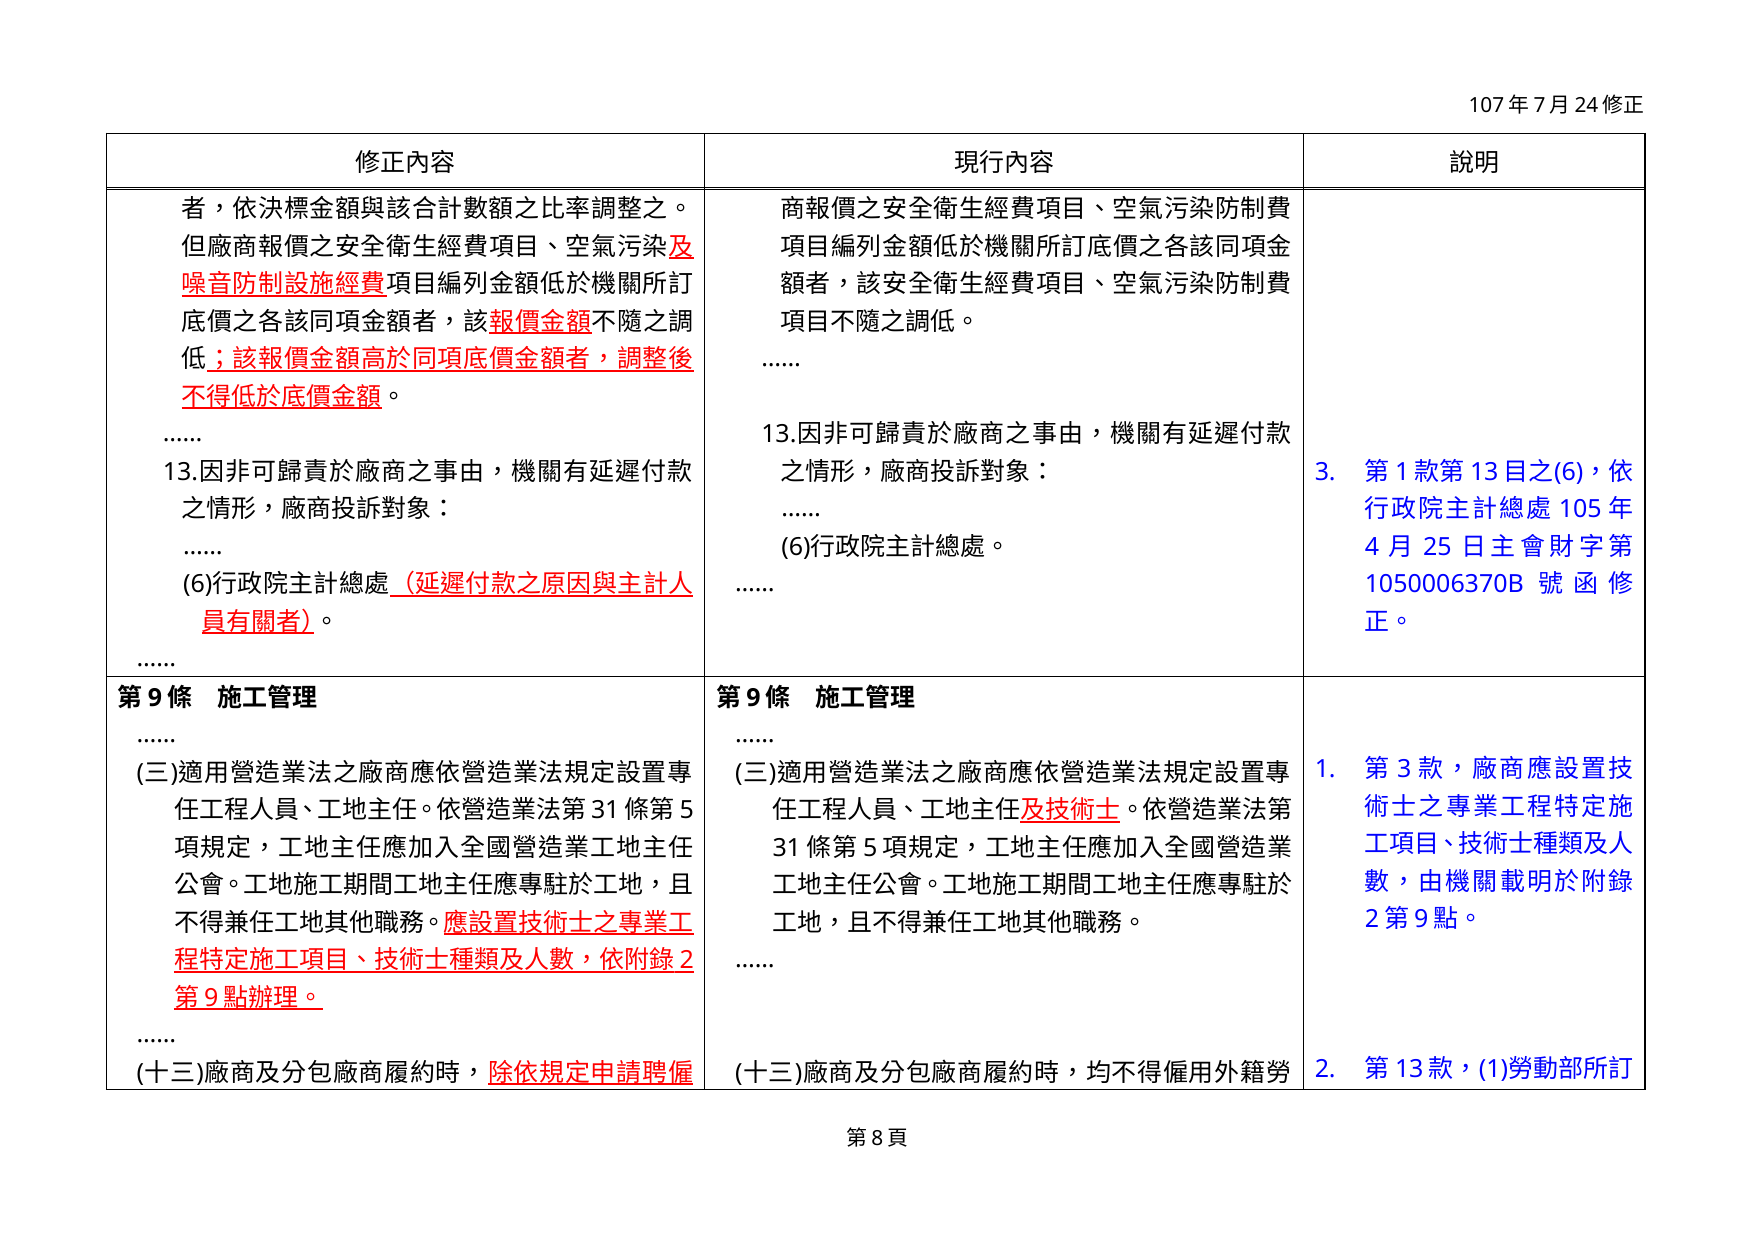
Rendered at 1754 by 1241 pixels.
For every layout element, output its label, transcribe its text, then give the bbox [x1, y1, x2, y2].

table_header 現行內容 [705, 134, 1303, 187]
table_cell 第1款第6目之(1)，鑑於機關招標時多選擇以總指數之變動作為物價調整依據，較難反應履約期間僅少數個別項目物價變動劇烈之情形，爰刪除原選項A及選項C。機關得於招標文件載明依個別項目指數變動調整工程款之材料，如未載明者，為預拌混凝土、鋼筋、鋼板、型鋼及瀝青混凝土。並酌修，未載明中分類物價指數調整項目者，依營造工程物價指數所列中分類項目辦理物調。 第1款第8目，酌修文字，並依勞動部103年12月30日修正之「加強公共工程職業安全衛生管理作業要點」第8點，及行政院環境保護署107年5月17日訂定之「加強公共工程空氣污染及噪音防制管理要點」第7點，修正末段文字。 第1款第13目之(6)，依行政院主計總處105年4月25日主會財字第1050006370B號函修正。 [1304, 190, 1644, 676]
table_cell 商報價之安全衛生經費項目、空氣污染防制費項目編列金額低於機關所訂底價之各該同項金額者，該安全衛生經費項目、空氣污染防制費項目不隨之調低。 …… 13.因非可歸責於廠商之事由，機關有延遲付款之情形，廠商投訴對象： …… (6)行政院主計總處。 …… [705, 190, 1303, 676]
table_cell 第3款，廠商應設置技術士之專業工程特定施工項目、技術士種類及人數，由機關載明於附錄2第9點。 第13款，(1)勞動部所訂 [1304, 677, 1644, 1089]
table_cell 第9條 施工管理 …… (三)適用營造業法之廠商應依營造業法規定設置專任工程人員、工地主任及技術士。依營造業法第31條第5項規定，工地主任應加入全國營造業工地主任公會。工地施工期間工地主任應專駐於工地，且不得兼任工地其他職務。 …… (十三)廠商及分包廠商履約時，均不得僱用外籍勞 [705, 677, 1303, 1089]
table_cell 第9條 施工管理 …… (三)適用營造業法之廠商應依營造業法規定設置專任工程人員、工地主任。依營造業法第31條第5項規定，工地主任應加入全國營造業工地主任公會。工地施工期間工地主任應專駐於工地，且不得兼任工地其他職務。應設置技術士之專業工程特定施工項目、技術士種類及人數，依附錄2第9點辦理。 …… (十三)廠商及分包廠商履約時，除依規定申請聘僱 [107, 677, 704, 1089]
table_header 修正內容 [107, 134, 704, 187]
table_header 說明 [1304, 134, 1644, 187]
table_cell 者，依決標金額與該合計數額之比率調整之。但廠商報價之安全衛生經費項目、空氣污染及噪音防制設施經費項目編列金額低於機關所訂底價之各該同項金額者，該報價金額不隨之調低；該報價金額高於同項底價金額者，調整後不得低於底價金額。 …… 13.因非可歸責於廠商之事由，機關有延遲付款之情形，廠商投訴對象： …… (6)行政院主計總處（延遲付款之原因與主計人員有關者）。 …… [107, 190, 704, 676]
